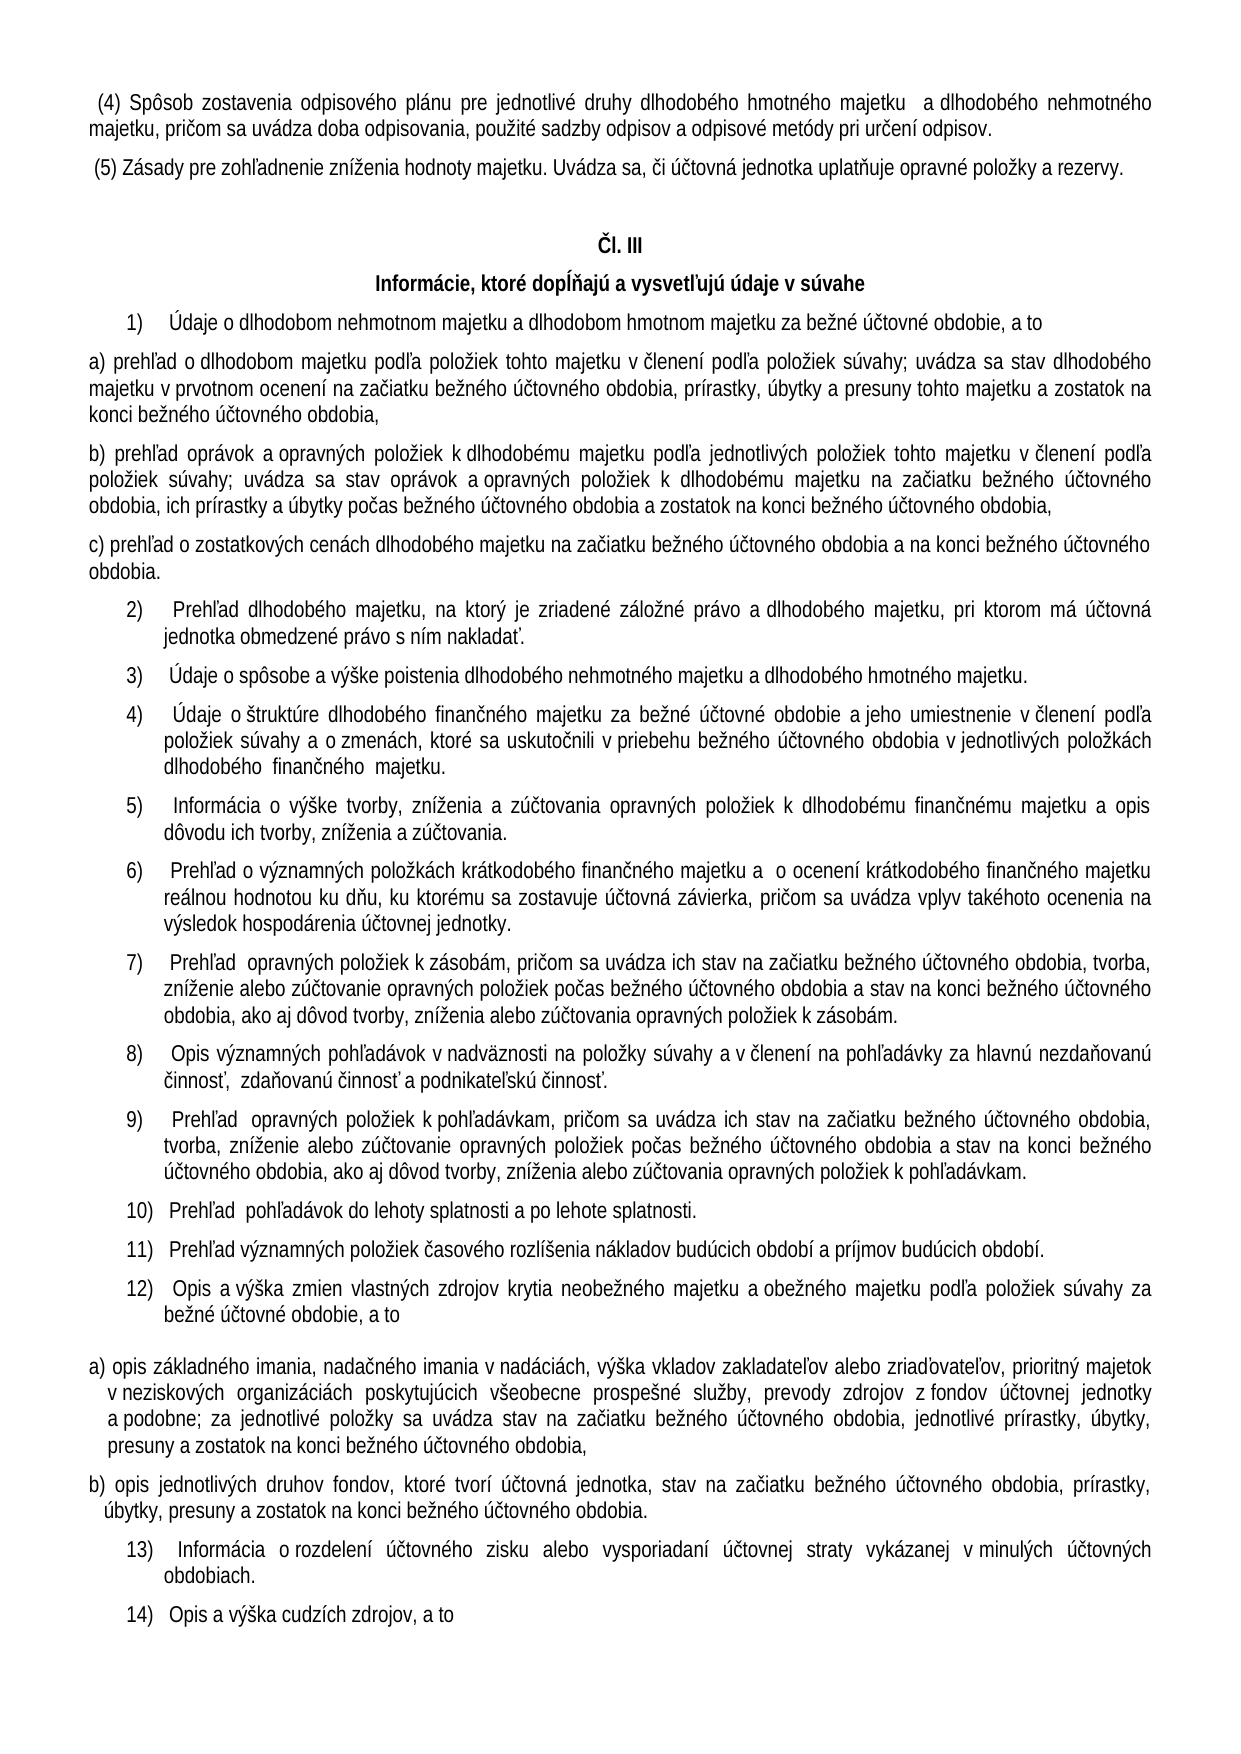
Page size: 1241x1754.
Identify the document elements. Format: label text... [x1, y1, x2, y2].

text Čl. III [89, 232, 1152, 258]
list Informácia o výške tvorby, zníženia a zúčtovania opravných položiek k dlhodobému finančnému majetku a opis dôvodu ich tvorby, zníženia a zúčtovania. [126, 792, 1152, 845]
text Informácie, ktoré dopĺňajú a vysvetľujú údaje v súvahe [89, 270, 1152, 297]
list Údaje o štruktúre dlhodobého finančného majetku za bežné účtovné obdobie a jeho umiestnenie v členení podľa položiek súvahy a o zmenách, ktoré sa uskutočnili v priebehu bežného účtovného obdobia v jednotlivých položkách dlhodobého finančného majetku. [126, 701, 1152, 779]
list Prehľad dlhodobého majetku, na ktorý je zriadené záložné právo a dlhodobého majetku, pri ktorom má účtovná jednotka obmedzené právo s ním nakladať. [126, 596, 1152, 649]
text b) opis jednotlivých druhov fondov, ktoré tvorí účtovná jednotka, stav na začiatku bežného účtovného obdobia, prírastky, úbytky, presuny a zostatok na konci bežného účtovného obdobia. [89, 1471, 1152, 1523]
text (5) Zásady pre zohľadnenie zníženia hodnoty majetku. Uvádza sa, či účtovná jednotka uplatňuje opravné položky a rezervy. [89, 154, 1152, 180]
list Prehľad opravných položiek k zásobám, pričom sa uvádza ich stav na začiatku bežného účtovného obdobia, tvorba, zníženie alebo zúčtovanie opravných položiek počas bežného účtovného obdobia a stav na konci bežného účtovného obdobia, ako aj dôvod tvorby, zníženia alebo zúčtovania opravných položiek k zásobám. [126, 949, 1152, 1028]
text a) prehľad o dlhodobom majetku podľa položiek tohto majetku v členení podľa položiek súvahy; uvádza sa stav dlhodobého majetku v prvotnom ocenení na začiatku bežného účtovného obdobia, prírastky, úbytky a presuny tohto majetku a zostatok na konci bežného účtovného obdobia, [89, 348, 1152, 427]
list Opis a výška zmien vlastných zdrojov krytia neobežného majetku a obežného majetku podľa položiek súvahy za bežné účtovné obdobie, a to [126, 1275, 1152, 1328]
text c) prehľad o zostatkových cenách dlhodobého majetku na začiatku bežného účtovného obdobia a na konci bežného účtovného obdobia. [89, 531, 1152, 584]
list Údaje o spôsobe a výške poistenia dlhodobého nehmotného majetku a dlhodobého hmotného majetku. [126, 662, 1152, 688]
list Opis významných pohľadávok v nadväznosti na položky súvahy a v členení na pohľadávky za hlavnú nezdaňovanú činnosť, zdaňovanú činnosť a podnikateľskú činnosť. [126, 1040, 1152, 1093]
list Prehľad významných položiek časového rozlíšenia nákladov budúcich období a príjmov budúcich období. [126, 1236, 1152, 1262]
text a) opis základného imania, nadačného imania v nadáciách, výška vkladov zakladateľov alebo zriaďovateľov, prioritný majetok v neziskových organizáciách poskytujúcich všeobecne prospešné služby, prevody zdrojov z fondov účtovnej jednotky a podobne; za jednotlivé položky sa uvádza stav na začiatku bežného účtovného obdobia, jednotlivé prírastky, úbytky, presuny a zostatok na konci bežného účtovného obdobia, [89, 1353, 1152, 1458]
list Prehľad opravných položiek k pohľadávkam, pričom sa uvádza ich stav na začiatku bežného účtovného obdobia, tvorba, zníženie alebo zúčtovanie opravných položiek počas bežného účtovného obdobia a stav na konci bežného účtovného obdobia, ako aj dôvod tvorby, zníženia alebo zúčtovania opravných položiek k pohľadávkam. [126, 1106, 1152, 1185]
list Prehľad pohľadávok do lehoty splatnosti a po lehote splatnosti. [126, 1197, 1152, 1223]
list Opis a výška cudzích zdrojov, a to [126, 1601, 1152, 1627]
list Údaje o dlhodobom nehmotnom majetku a dlhodobom hmotnom majetku za bežné účtovné obdobie, a to [126, 309, 1152, 336]
list Informácia o rozdelení účtovného zisku alebo vysporiadaní účtovnej straty vykázanej v minulých účtovných obdobiach. [126, 1536, 1152, 1588]
text b) prehľad oprávok a opravných položiek k dlhodobému majetku podľa jednotlivých položiek tohto majetku v členení podľa položiek súvahy; uvádza sa stav oprávok a opravných položiek k dlhodobému majetku na začiatku bežného účtovného obdobia, ich prírastky a úbytky počas bežného účtovného obdobia a zostatok na konci bežného účtovného obdobia, [89, 440, 1152, 519]
text (4) Spôsob zostavenia odpisového plánu pre jednotlivé druhy dlhodobého hmotného majetku a dlhodobého nehmotného majetku, pričom sa uvádza doba odpisovania, použité sadzby odpisov a odpisové metódy pri určení odpisov. [89, 89, 1152, 141]
list Prehľad o významných položkách krátkodobého finančného majetku a o ocenení krátkodobého finančného majetku reálnou hodnotou ku dňu, ku ktorému sa zostavuje účtovná závierka, pričom sa uvádza vplyv takéhoto ocenenia na výsledok hospodárenia účtovnej jednotky. [126, 857, 1152, 936]
